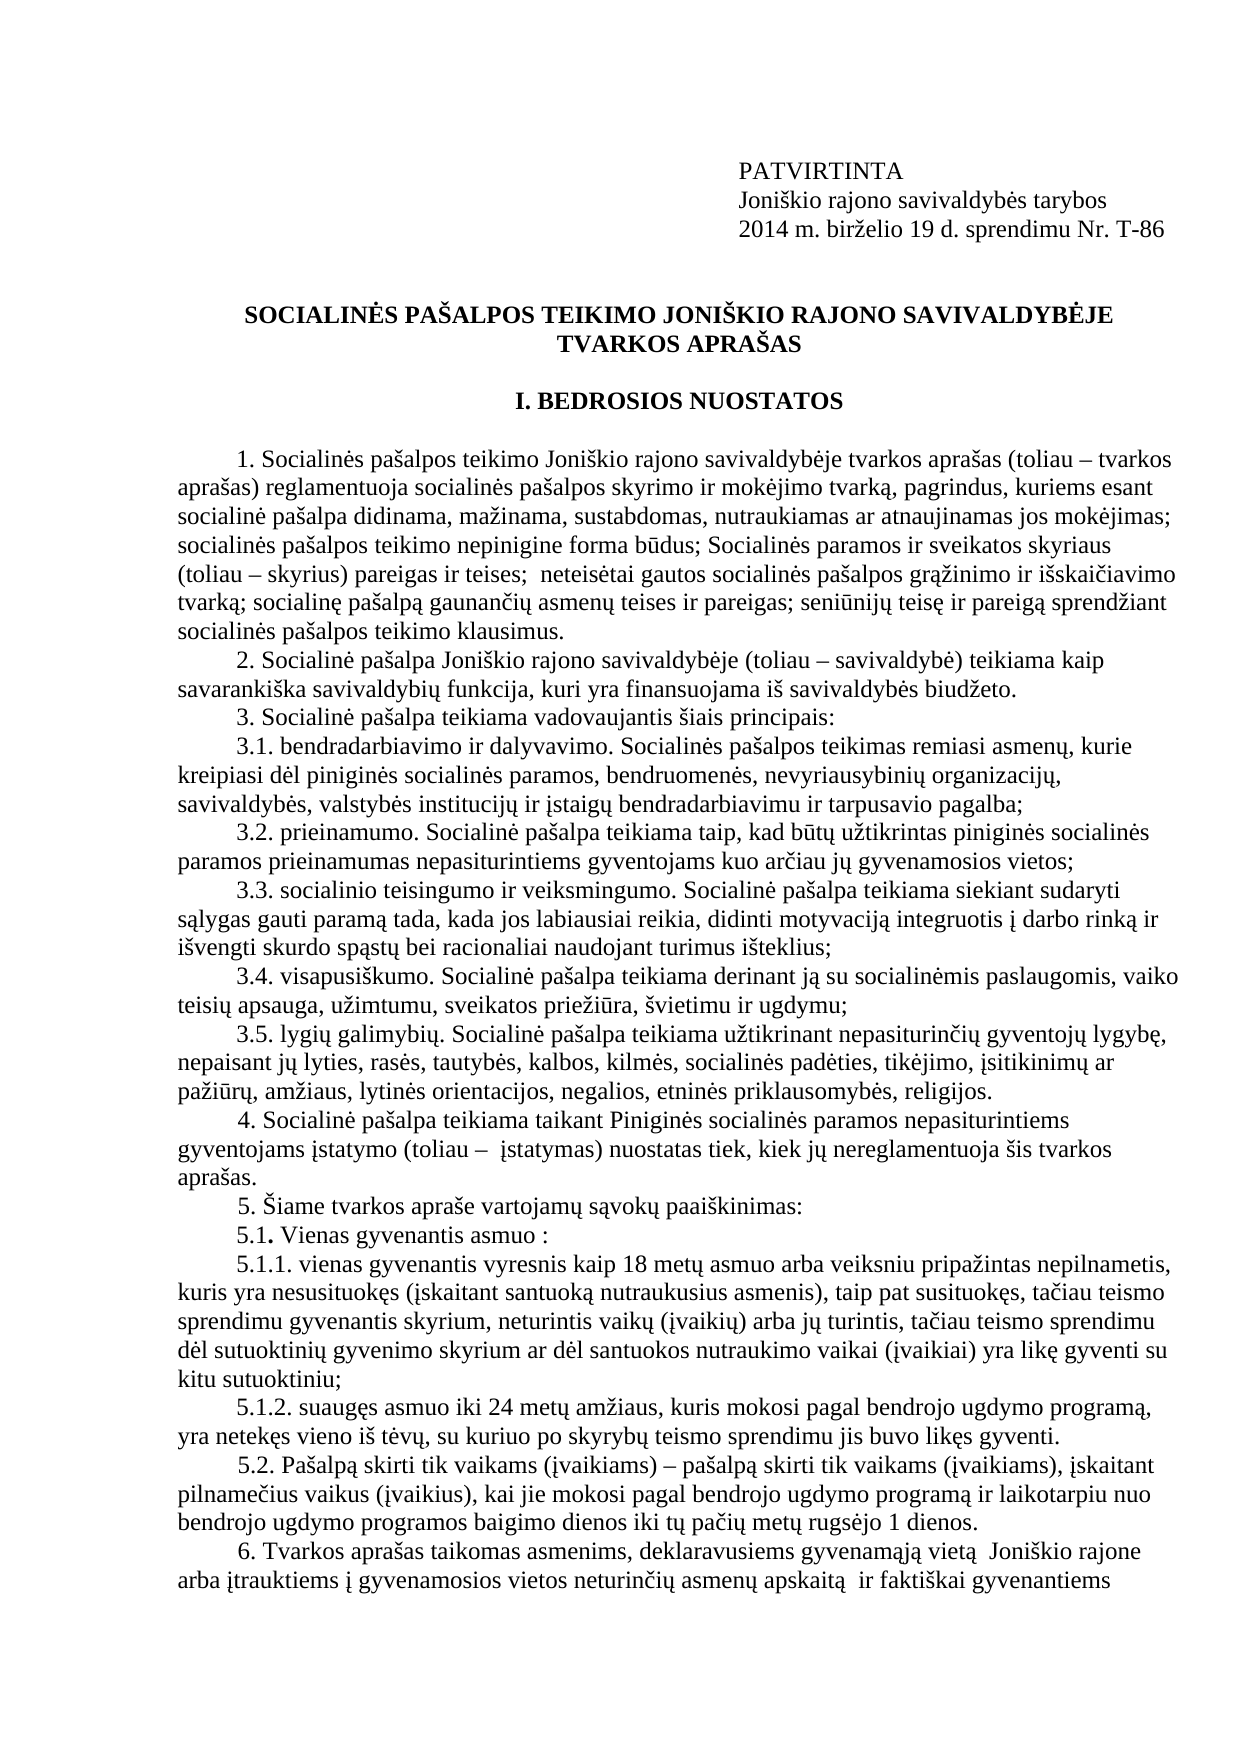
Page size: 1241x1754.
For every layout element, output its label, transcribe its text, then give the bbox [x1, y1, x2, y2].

text 5. Šiame tvarkos apraše vartojamų sąvokų paaiškinimas: [177, 1191, 1181, 1220]
text 2. Socialinė pašalpa Joniškio rajono savivaldybėje (toliau – savivaldybė) teikiama kaip savarankiška savivaldybių funkcija, kuri yra finansuojama iš savivaldybės biudžeto. [177, 645, 1181, 702]
text 3.3. socialinio teisingumo ir veiksmingumo. Socialinė pašalpa teikiama siekiant sudaryti sąlygas gauti paramą tada, kada jos labiausiai reikia, didinti motyvaciją integruotis į darbo rinką ir išvengti skurdo spąstų bei racionaliai naudojant turimus išteklius; [177, 875, 1181, 961]
text 5.1.1. vienas gyvenantis vyresnis kaip 18 metų asmuo arba veiksniu pripažintas nepilnametis, kuris yra nesusituokęs (įskaitant santuoką nutraukusius asmenis), taip pat susituokęs, tačiau teismo sprendimu gyvenantis skyrium, neturintis vaikų (įvaikių) arba jų turintis, tačiau teismo sprendimu dėl sutuoktinių gyvenimo skyrium ar dėl santuokos nutraukimo vaikai (įvaikiai) yra likę gyventi su kitu sutuoktiniu; [177, 1249, 1181, 1392]
text SOCIALINĖS PAŠALPOS TEIKIMO JONIŠKIO RAJONO SAVIVALDYBĖJE TVARKOS APRAŠAS [177, 300, 1181, 357]
text 5.2. Pašalpą skirti tik vaikams (įvaikiams) – pašalpą skirti tik vaikams (įvaikiams), įskaitant pilnamečius vaikus (įvaikius), kai jie mokosi pagal bendrojo ugdymo programą ir laikotarpiu nuo bendrojo ugdymo programos baigimo dienos iki tų pačių metų rugsėjo 1 dienos. [177, 1450, 1181, 1536]
text 2014 m. birželio 19 d. sprendimu Nr. T-86 [177, 214, 1181, 242]
text 5.1.2. suaugęs asmuo iki 24 metų amžiaus, kuris mokosi pagal bendrojo ugdymo programą, yra netekęs vieno iš tėvų, su kuriuo po skyrybų teismo sprendimu jis buvo likęs gyventi. [177, 1392, 1181, 1450]
text 5.1. Vienas gyvenantis asmuo : [177, 1220, 1181, 1249]
text 3.2. prieinamumo. Socialinė pašalpa teikiama taip, kad būtų užtikrintas piniginės socialinės paramos prieinamumas nepasiturintiems gyventojams kuo arčiau jų gyvenamosios vietos; [177, 817, 1181, 875]
text Joniškio rajono savivaldybės tarybos [177, 185, 1181, 214]
text 3. Socialinė pašalpa teikiama vadovaujantis šiais principais: [177, 702, 1181, 731]
text 6. Tvarkos aprašas taikomas asmenims, deklaravusiems gyvenamąją vietą Joniškio rajone arba įtrauktiems į gyvenamosios vietos neturinčių asmenų apskaitą ir faktiškai gyvenantiems [177, 1536, 1181, 1594]
text 4. Socialinė pašalpa teikiama taikant Piniginės socialinės paramos nepasiturintiems gyventojams įstatymo (toliau – įstatymas) nuostatas tiek, kiek jų nereglamentuoja šis tvarkos aprašas. [177, 1105, 1181, 1191]
text 3.1. bendradarbiavimo ir dalyvavimo. Socialinės pašalpos teikimas remiasi asmenų, kurie kreipiasi dėl piniginės socialinės paramos, bendruomenės, nevyriausybinių organizacijų, savivaldybės, valstybės institucijų ir įstaigų bendradarbiavimu ir tarpusavio pagalba; [177, 731, 1181, 817]
text PATVIRTINTA [177, 156, 1181, 185]
text 3.4. visapusiškumo. Socialinė pašalpa teikiama derinant ją su socialinėmis paslaugomis, vaiko teisių apsauga, užimtumu, sveikatos priežiūra, švietimu ir ugdymu; [177, 961, 1181, 1019]
text I. BEDROSIOS NUOSTATOS [177, 386, 1181, 415]
text 3.5. lygių galimybių. Socialinė pašalpa teikiama užtikrinant nepasiturinčių gyventojų lygybę, nepaisant jų lyties, rasės, tautybės, kalbos, kilmės, socialinės padėties, tikėjimo, įsitikinimų ar pažiūrų, amžiaus, lytinės orientacijos, negalios, etninės priklausomybės, religijos. [177, 1019, 1181, 1105]
text 1. Socialinės pašalpos teikimo Joniškio rajono savivaldybėje tvarkos aprašas (toliau – tvarkos aprašas) reglamentuoja socialinės pašalpos skyrimo ir mokėjimo tvarką, pagrindus, kuriems esant socialinė pašalpa didinama, mažinama, sustabdomas, nutraukiamas ar atnaujinamas jos mokėjimas; socialinės pašalpos teikimo nepinigine forma būdus; Socialinės paramos ir sveikatos skyriaus (toliau – skyrius) pareigas ir teises; neteisėtai gautos socialinės pašalpos grąžinimo ir išskaičiavimo tvarką; socialinę pašalpą gaunančių asmenų teises ir pareigas; seniūnijų teisę ir pareigą sprendžiant socialinės pašalpos teikimo klausimus. [177, 444, 1181, 645]
